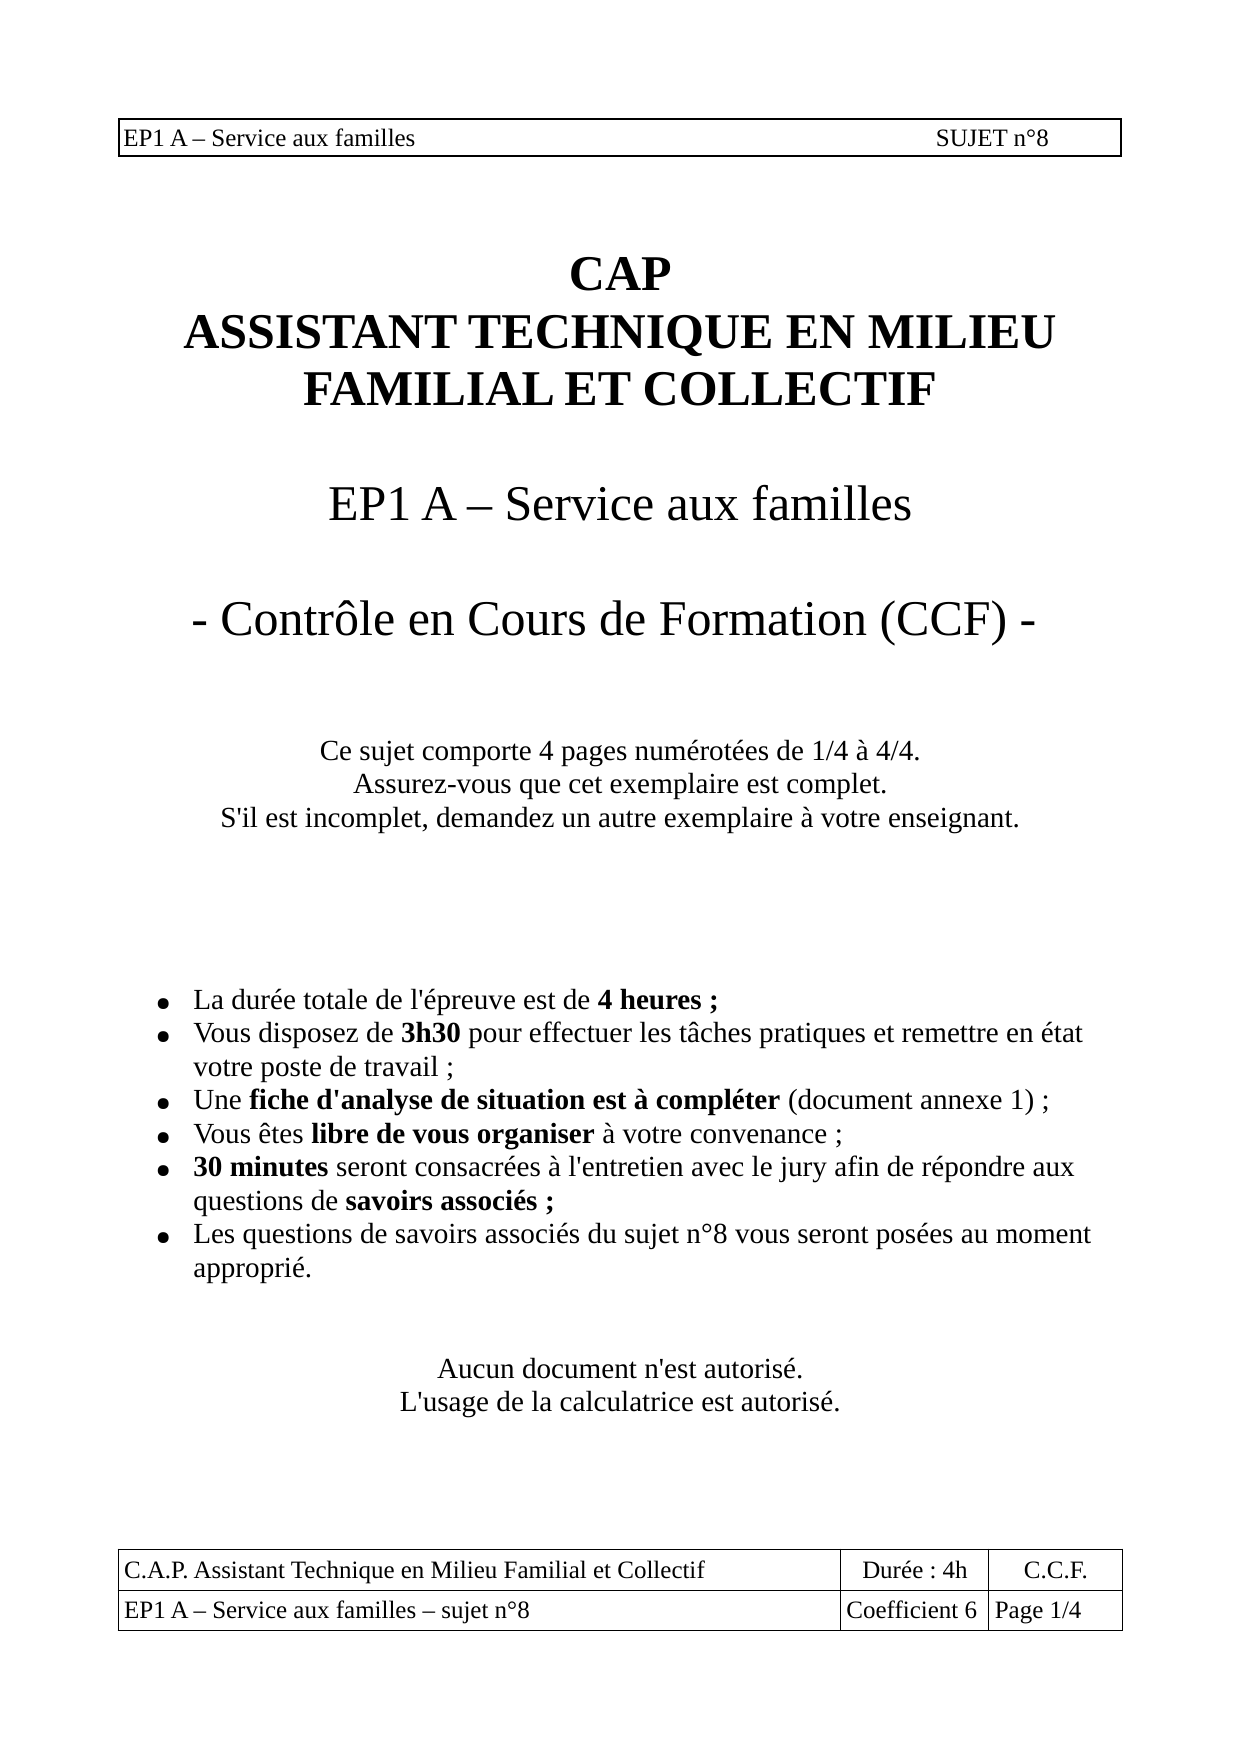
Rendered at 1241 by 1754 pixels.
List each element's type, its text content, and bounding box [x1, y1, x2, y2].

text Assurez-vous que cet exemplaire est complet. [118, 766, 1122, 800]
list Une fiche d'analyse de situation est à compléter (document annexe 1) ; [156, 1082, 1122, 1116]
list Vous êtes libre de vous organiser à votre convenance ; [156, 1116, 1122, 1149]
text Ce sujet comporte 4 pages numérotées de 1/4 à 4/4. [118, 733, 1122, 766]
text Aucun document n'est autorisé. [118, 1351, 1122, 1384]
text S'il est incomplet, demandez un autre exemplaire à votre enseignant. [118, 800, 1122, 833]
list 30 minutes seront consacrées à l'entretien avec le jury afin de répondre aux questions de savoirs associés ; [156, 1149, 1122, 1217]
text L'usage de la calculatrice est autorisé. [118, 1384, 1122, 1418]
text - Contrôle en Cours de Formation (CCF) - [118, 589, 1122, 646]
list Les questions de savoirs associés du sujet n°10 vous seront posées au moment approprié. [156, 1217, 1122, 1284]
list La durée totale de l'épreuve est de 4 heures ; [156, 982, 1122, 1015]
text EP1 A – Service aux familles [118, 474, 1122, 531]
text CAP [118, 244, 1122, 301]
list Vous disposez de 3h30 pour effectuer les tâches pratiques et remettre en état votre poste de travail ; [156, 1015, 1122, 1082]
text ASSISTANT TECHNIQUE EN MILIEU FAMILIAL ET COLLECTIF [118, 301, 1122, 416]
